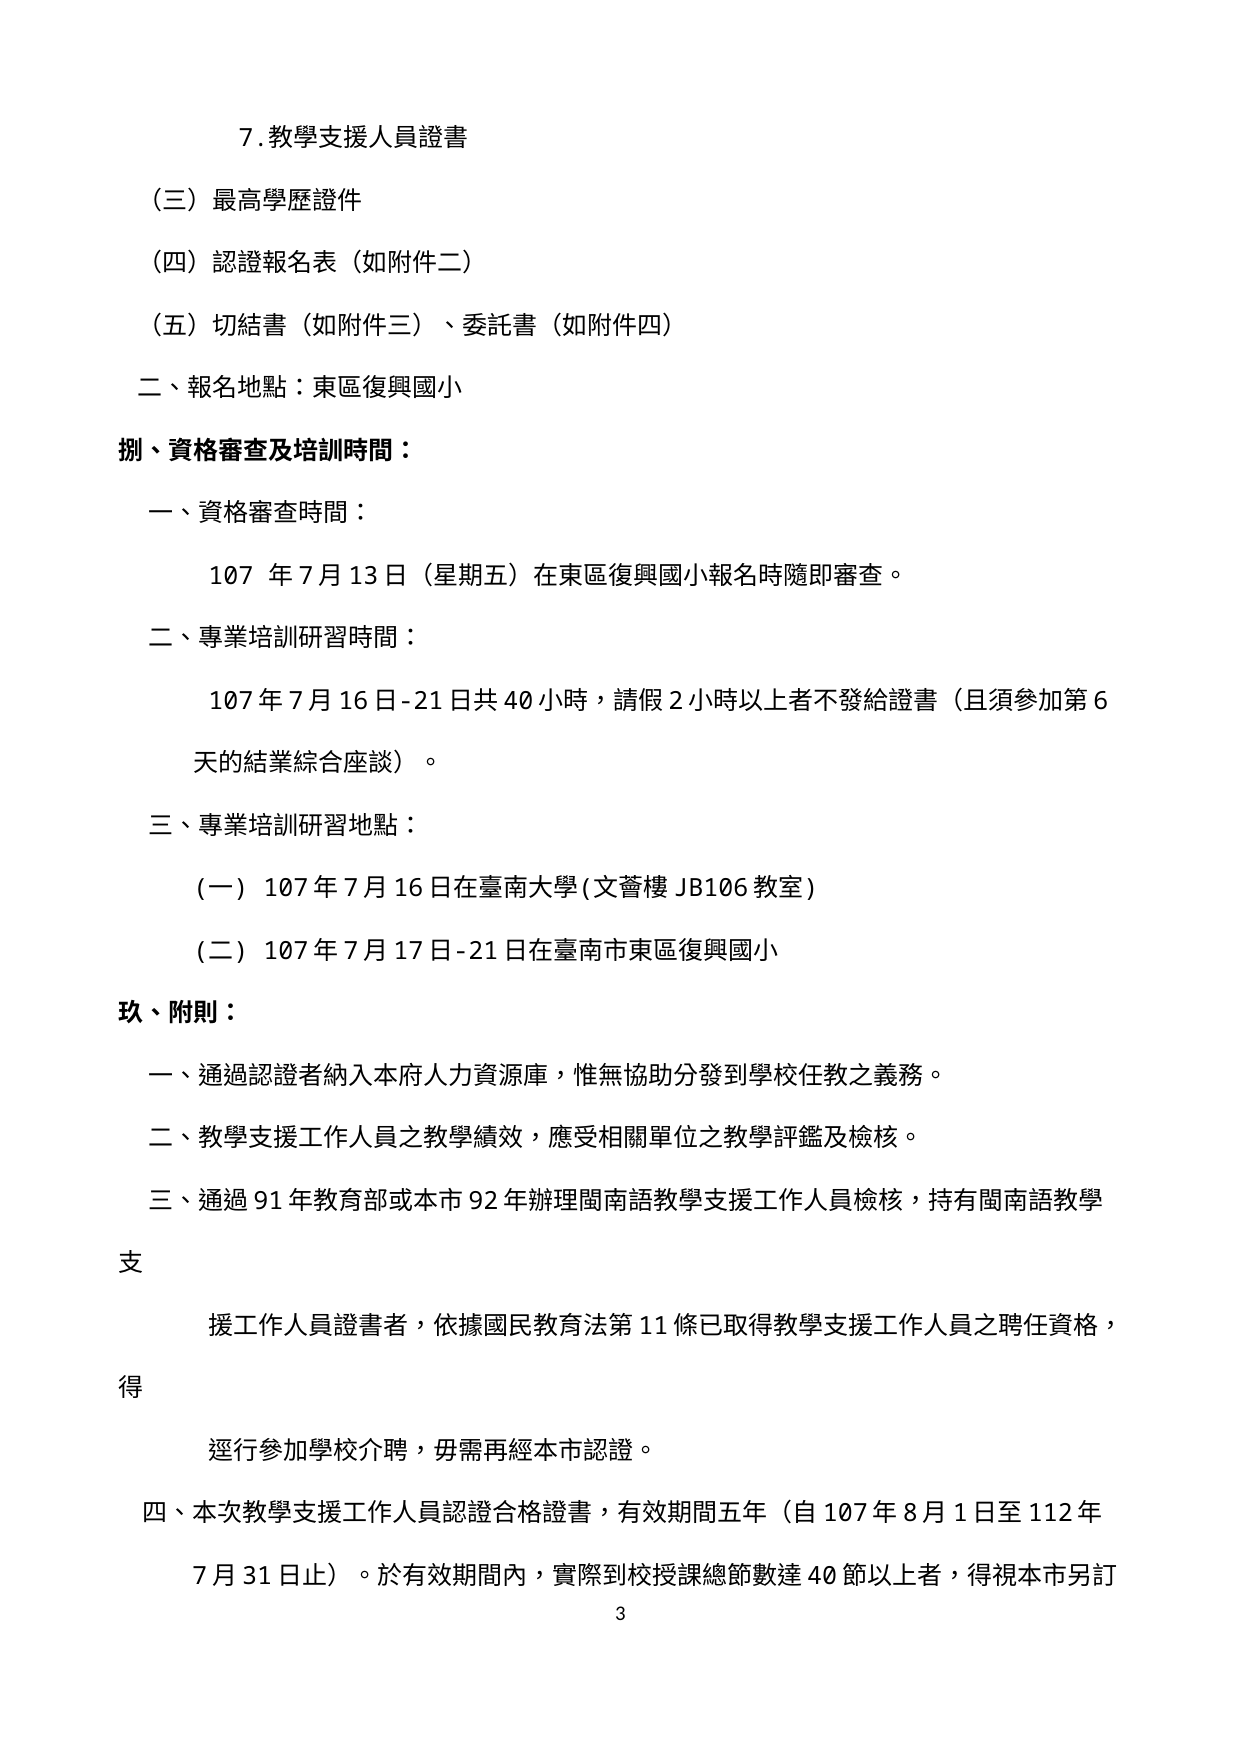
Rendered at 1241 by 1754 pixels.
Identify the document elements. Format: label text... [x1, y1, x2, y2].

text 援工作人員證書者，依據國民教育法第11條已取得教學支援工作人員之聘任資格，得 [118, 1282, 1122, 1407]
text 玖、附則： [118, 969, 1122, 1032]
text 一、資格審查時間： [118, 469, 1122, 532]
text （三）最高學歷證件 [137, 157, 1122, 219]
text 捌、資格審查及培訓時間： [118, 407, 1122, 469]
text 107 年7月13日（星期五）在東區復興國小報名時隨即審查。 [118, 532, 1122, 594]
text 三、通過91年教育部或本市92年辦理閩南語教學支援工作人員檢核，持有閩南語教學支 [118, 1157, 1122, 1282]
text 四、本次教學支援工作人員認證合格證書，有效期間五年（自107年8月1日至112年7月31日止）。於有效期間內，實際到校授課總節數達40節以上者，得視本市另訂 [143, 1469, 1122, 1594]
text 107年7月16日-21日共40小時，請假2小時以上者不發給證書（且須參加第6天的結業綜合座談）。 [118, 657, 1122, 782]
text （四）認證報名表（如附件二） [137, 219, 1122, 282]
text （五）切結書（如附件三）、委託書（如附件四） [137, 282, 1122, 344]
text 二、專業培訓研習時間： [118, 594, 1122, 657]
text 逕行參加學校介聘，毋需再經本市認證。 [118, 1407, 1122, 1469]
text 一、通過認證者納入本府人力資源庫，惟無協助分發到學校任教之義務。 [118, 1032, 1122, 1094]
text 7.教學支援人員證書 [118, 94, 1122, 157]
text 二、報名地點：東區復興國小 [137, 344, 1122, 407]
text (二) 107年7月17日-21日在臺南市東區復興國小 [118, 907, 1122, 969]
text 二、教學支援工作人員之教學績效，應受相關單位之教學評鑑及檢核。 [118, 1094, 1122, 1157]
text 三、專業培訓研習地點： [118, 782, 1122, 844]
text (一) 107年7月16日在臺南大學(文薈樓JB106教室) [118, 844, 1122, 907]
